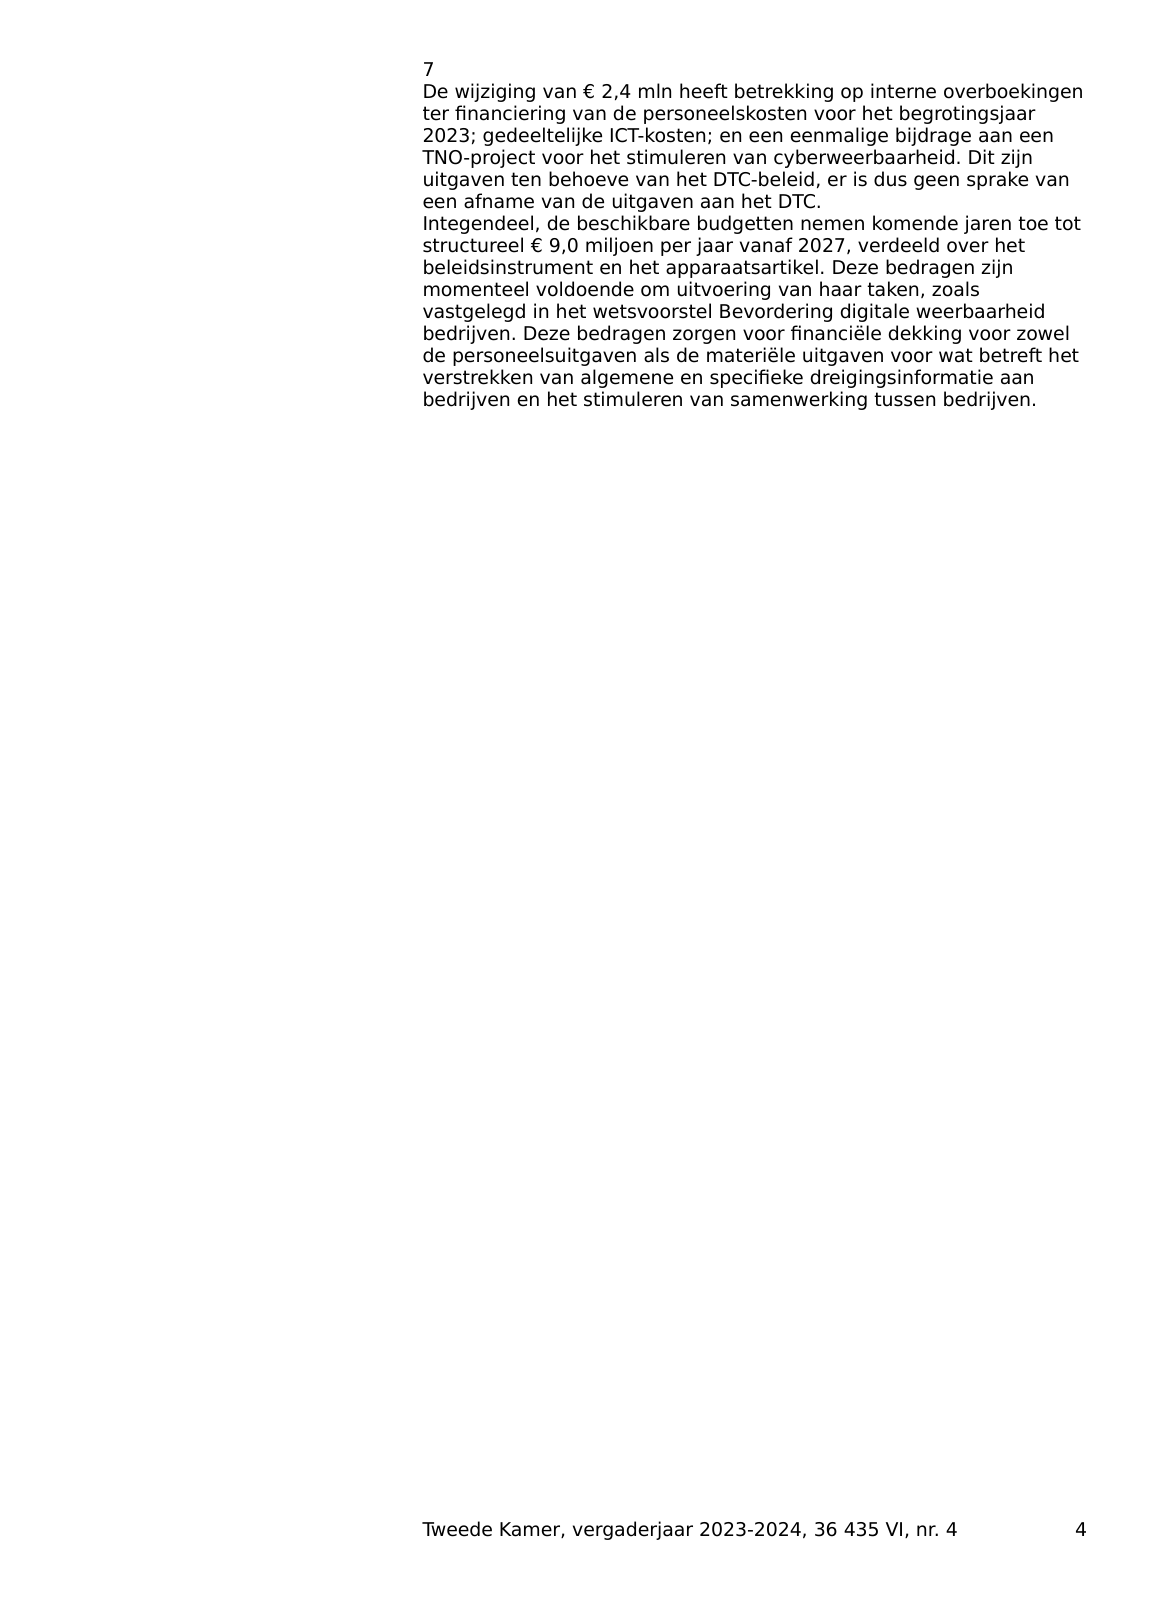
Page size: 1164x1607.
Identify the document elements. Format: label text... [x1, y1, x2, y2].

text 7 [422, 59, 1087, 81]
text De wijziging van € 2,4 mln heeft betrekking op interne overboekingen ter financiering van de personeelskosten voor het begrotingsjaar 2023; gedeeltelijke ICT-kosten; en een eenmalige bijdrage aan een TNO-project voor het stimuleren van cyberweerbaarheid. Dit zijn uitgaven ten behoeve van het DTC-beleid, er is dus geen sprake van een afname van de uitgaven aan het DTC. [422, 81, 1087, 213]
text Integendeel, de beschikbare budgetten nemen komende jaren toe tot structureel € 9,0 miljoen per jaar vanaf 2027, verdeeld over het beleidsinstrument en het apparaatsartikel. Deze bedragen zijn momenteel voldoende om uitvoering van haar taken, zoals vastgelegd in het wetsvoorstel Bevordering digitale weerbaarheid bedrijven. Deze bedragen zorgen voor financiële dekking voor zowel de personeelsuitgaven als de materiële uitgaven voor wat betreft het verstrekken van algemene en specifieke dreigingsinformatie aan bedrijven en het stimuleren van samenwerking tussen bedrijven. [422, 213, 1087, 411]
